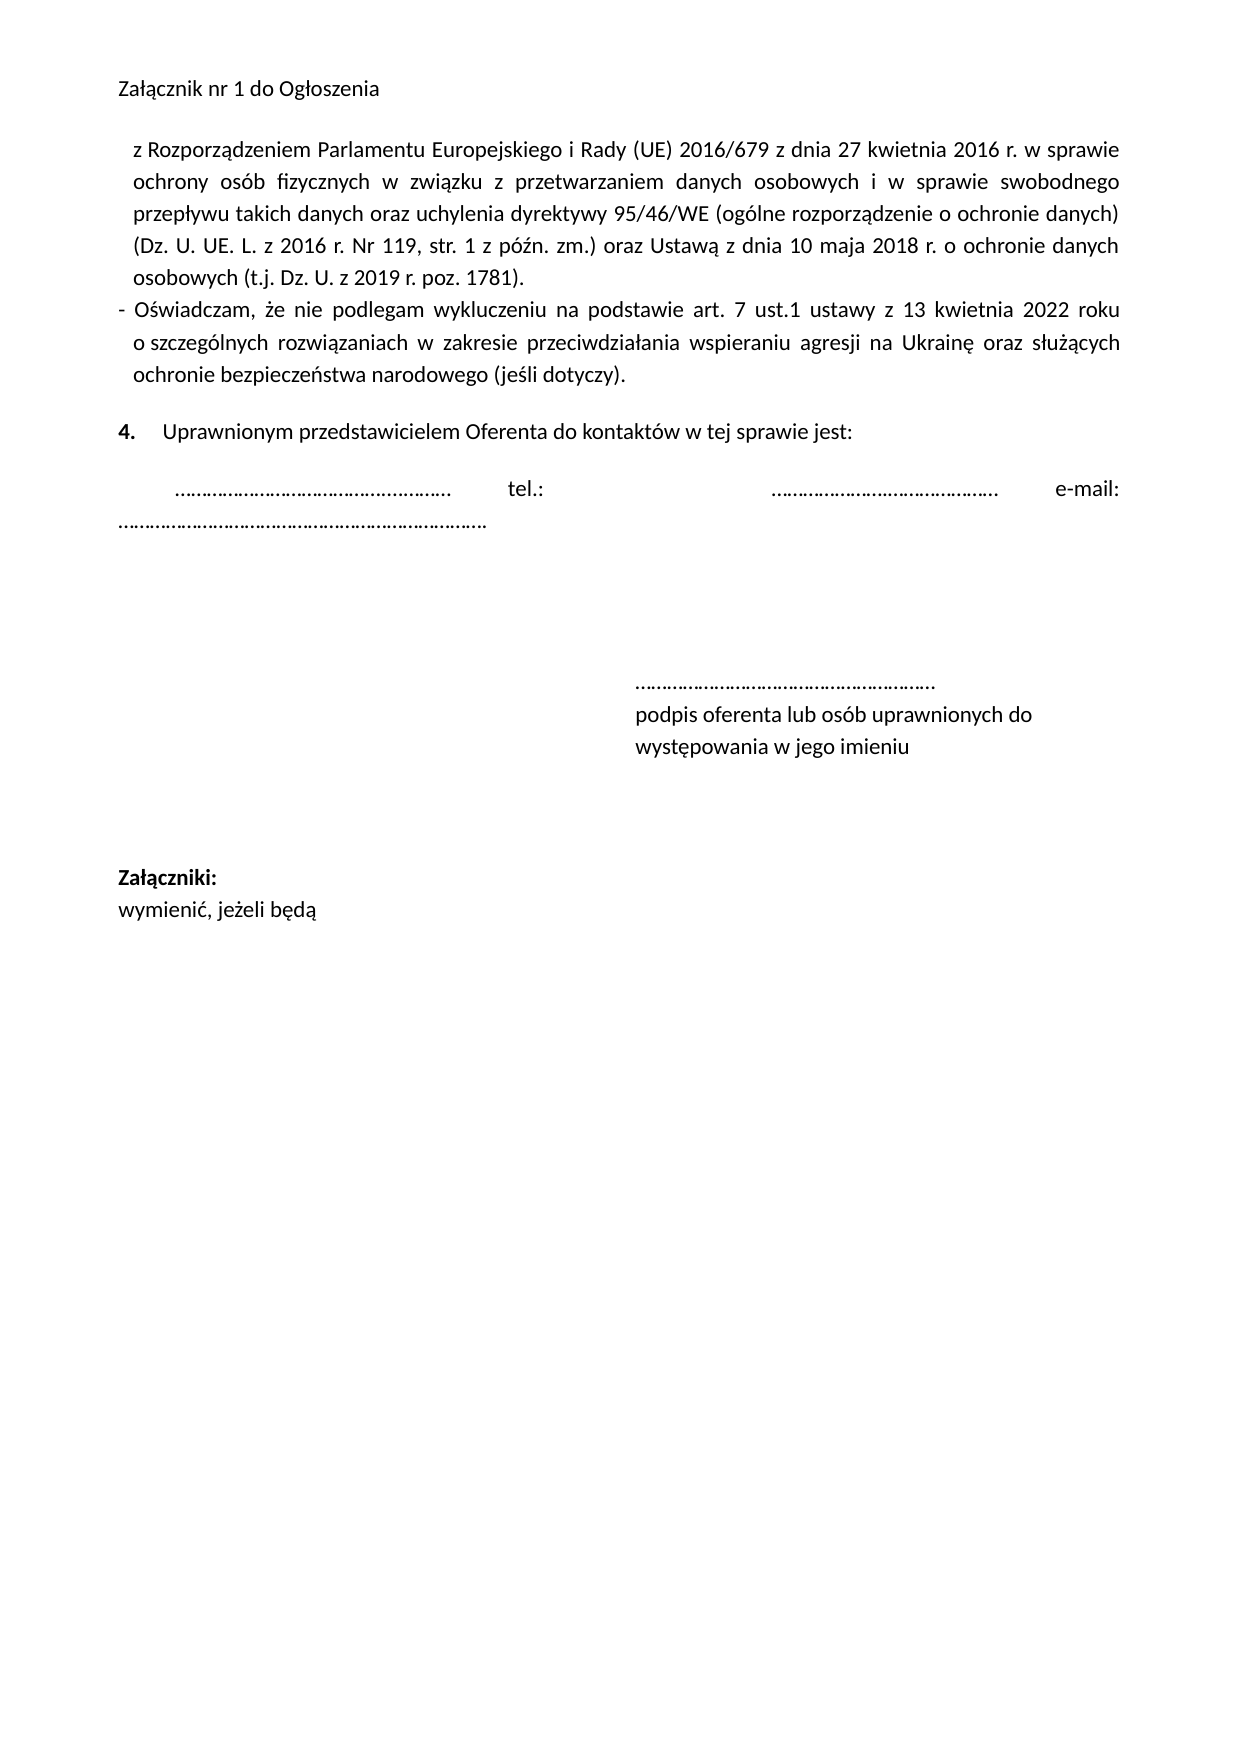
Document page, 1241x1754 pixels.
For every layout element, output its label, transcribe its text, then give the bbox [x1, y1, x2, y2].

text …………………………………....……… tel.: ………………….………………… e-mail: ……………………………………………………………. [118, 474, 1121, 534]
list Uprawnionym przedstawicielem Oferenta do kontaktów w tej sprawie jest: [118, 417, 1121, 445]
text z Rozporządzeniem Parlamentu Europejskiego i Rady (UE) 2016/679 z dnia 27 kwietnia 2016 r. w sprawie ochrony osób fizycznych w związku z przetwarzaniem danych osobowych i w sprawie swobodnego przepływu takich danych oraz uchylenia dyrektywy 95/46/WE (ogólne rozporządzenie o ochronie danych) (Dz. U. UE. L. z 2016 r. Nr 119, str. 1 z późn. zm.) oraz Ustawą z dnia 10 maja 2018 r. o ochronie danych osobowych (t.j. Dz. U. z 2019 r. poz. 1781). [118, 135, 1121, 291]
text występowania w jego imieniu [118, 732, 1122, 760]
text Załączniki: [118, 863, 1122, 891]
text wymienić, jeżeli będą [118, 895, 1122, 923]
text podpis oferenta lub osób uprawnionych do [118, 700, 1122, 728]
text - Oświadczam, że nie podlegam wykluczeniu na podstawie art. 7 ust.1 ustawy z 13 kwietnia 2022 roku o szczególnych rozwiązaniach w zakresie przeciwdziałania wspieraniu agresji na Ukrainę oraz służących ochronie bezpieczeństwa narodowego (jeśli dotyczy). [118, 296, 1122, 388]
text ………………………………………………… [118, 667, 1122, 696]
